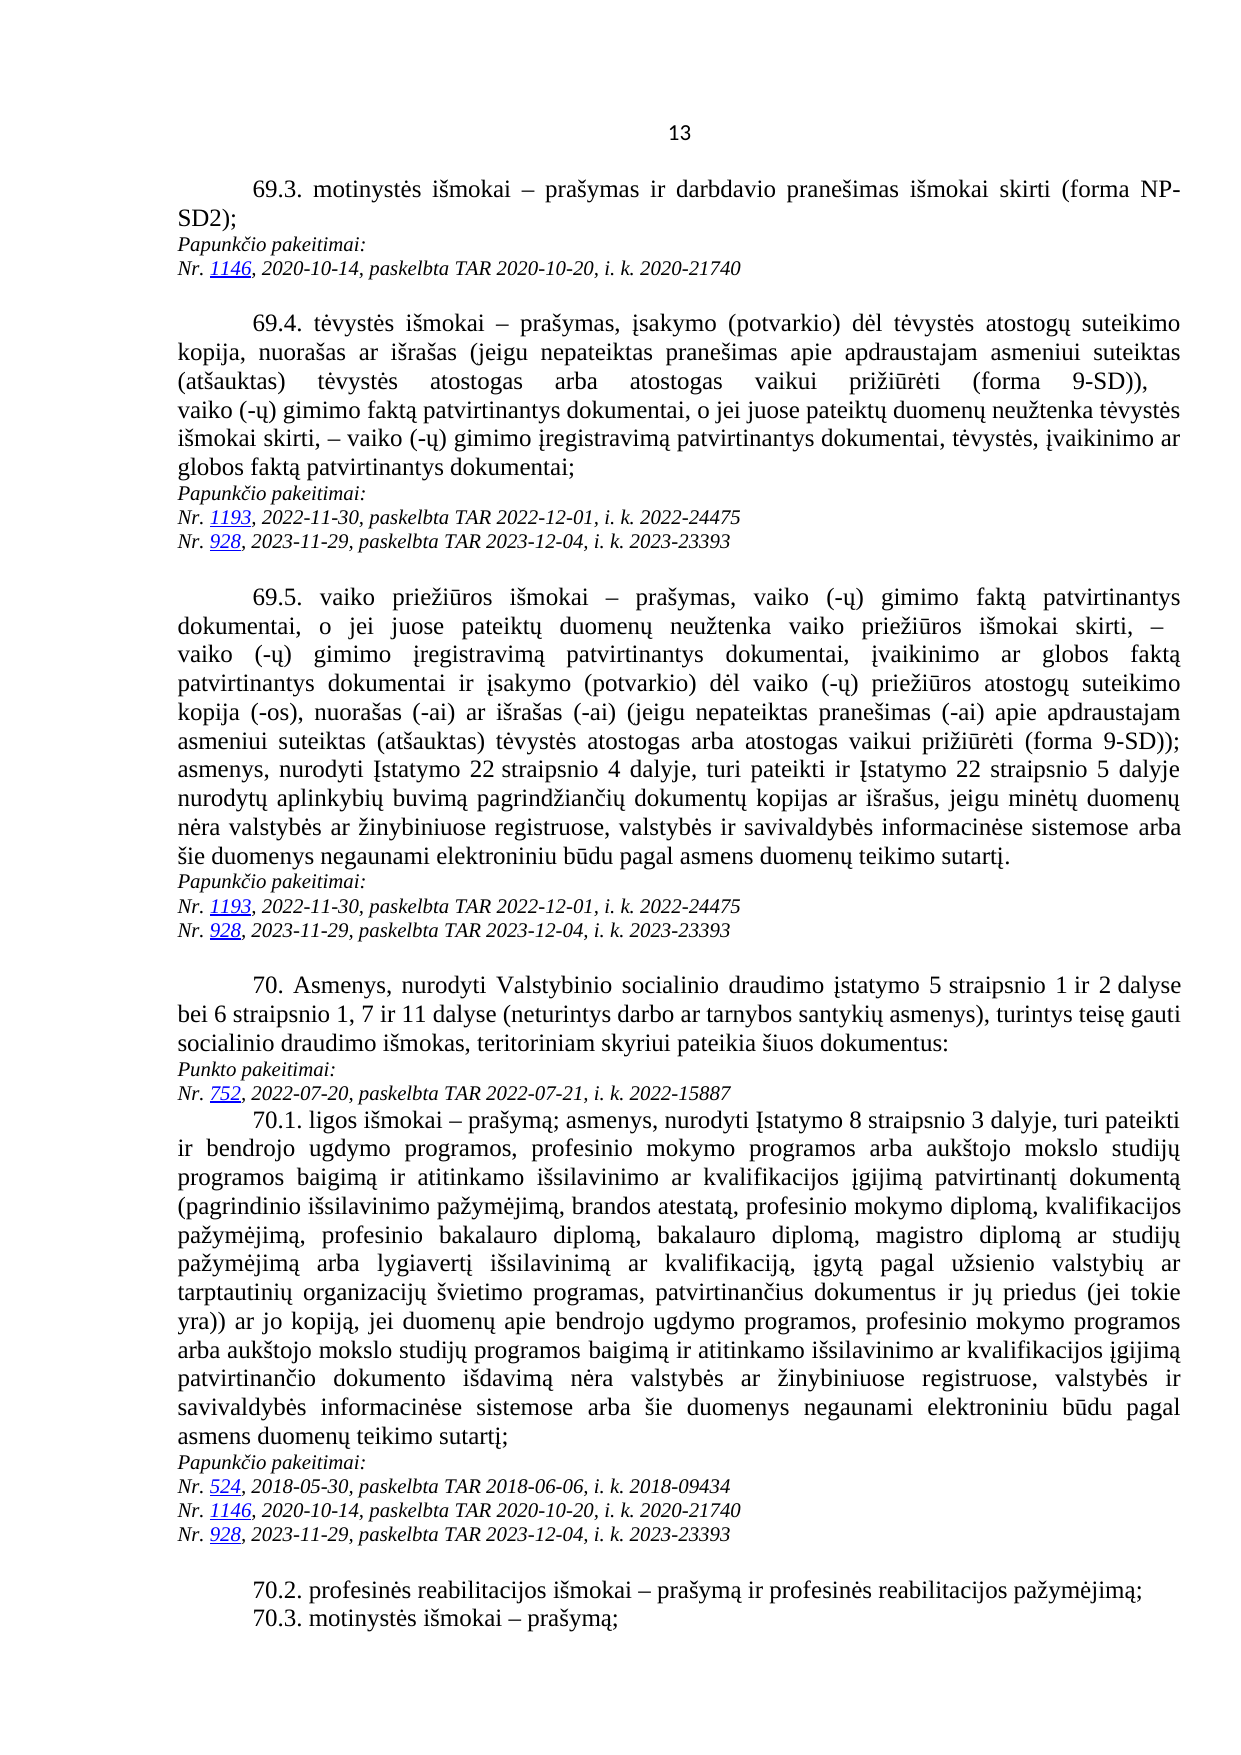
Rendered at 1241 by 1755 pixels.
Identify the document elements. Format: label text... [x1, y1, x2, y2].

text Papunkčio pakeitimai: [177, 232, 1181, 256]
text Nr. 1146, 2020-10-14, paskelbta TAR 2020-10-20, i. k. 2020-21740 [177, 1498, 1181, 1522]
text Nr. 928, 2023-11-29, paskelbta TAR 2023-12-04, i. k. 2023-23393 [177, 1522, 1181, 1546]
text Nr. 524, 2018-05-30, paskelbta TAR 2018-06-06, i. k. 2018-09434 [177, 1474, 1181, 1498]
text Papunkčio pakeitimai: [177, 481, 1181, 505]
text 69.4. tėvystės išmokai – prašymas, įsakymo (potvarkio) dėl tėvystės atostogų suteikimo kopija, nuorašas ar išrašas (jeigu nepateiktas pranešimas apie apdraustajam asmeniui suteiktas (atšauktas) tėvystės atostogas arba atostogas vaikui prižiūrėti (forma 9-SD)), vaiko (-ų) gimimo faktą patvirtinantys dokumentai, o jei juose pateiktų duomenų neužtenka tėvystės išmokai skirti, – vaiko (-ų) gimimo įregistravimą patvirtinantys dokumentai, tėvystės, įvaikinimo ar globos faktą patvirtinantys dokumentai; [177, 308, 1181, 481]
text Nr. 928, 2023-11-29, paskelbta TAR 2023-12-04, i. k. 2023-23393 [177, 529, 1181, 553]
text 69.5. vaiko priežiūros išmokai – prašymas, vaiko (-ų) gimimo faktą patvirtinantys dokumentai, o jei juose pateiktų duomenų neužtenka vaiko priežiūros išmokai skirti, – vaiko (-ų) gimimo įregistravimą patvirtinantys dokumentai, įvaikinimo ar globos faktą patvirtinantys dokumentai ir įsakymo (potvarkio) dėl vaiko (-ų) priežiūros atostogų suteikimo kopija (-os), nuorašas (-ai) ar išrašas (-ai) (jeigu nepateiktas pranešimas (-ai) apie apdraustajam asmeniui suteiktas (atšauktas) tėvystės atostogas arba atostogas vaikui prižiūrėti (forma 9-SD)); asmenys, nurodyti Įstatymo 22 straipsnio 4 dalyje, turi pateikti ir Įstatymo 22 straipsnio 5 dalyje nurodytų aplinkybių buvimą pagrindžiančių dokumentų kopijas ar išrašus, jeigu minėtų duomenų nėra valstybės ar žinybiniuose registruose, valstybės ir savivaldybės informacinėse sistemose arba šie duomenys negaunami elektroniniu būdu pagal asmens duomenų teikimo sutartį. [177, 582, 1181, 869]
text Papunkčio pakeitimai: [177, 1450, 1181, 1474]
text 70.3. motinystės išmokai – prašymą; [177, 1603, 1181, 1632]
text 69.3. motinystės išmokai – prašymas ir darbdavio pranešimas išmokai skirti (forma NP-SD2); [177, 174, 1181, 232]
text 70.2. profesinės reabilitacijos išmokai – prašymą ir profesinės reabilitacijos pažymėjimą; [177, 1575, 1181, 1603]
text Nr. 928, 2023-11-29, paskelbta TAR 2023-12-04, i. k. 2023-23393 [177, 918, 1181, 942]
text 70.1. ligos išmokai – prašymą; asmenys, nurodyti Įstatymo 8 straipsnio 3 dalyje, turi pateikti ir bendrojo ugdymo programos, profesinio mokymo programos arba aukštojo mokslo studijų programos baigimą ir atitinkamo išsilavinimo ar kvalifikacijos įgijimą patvirtinantį dokumentą (pagrindinio išsilavinimo pažymėjimą, brandos atestatą, profesinio mokymo diplomą, kvalifikacijos pažymėjimą, profesinio bakalauro diplomą, bakalauro diplomą, magistro diplomą ar studijų pažymėjimą arba lygiavertį išsilavinimą ar kvalifikaciją, įgytą pagal užsienio valstybių ar tarptautinių organizacijų švietimo programas, patvirtinančius dokumentus ir jų priedus (jei tokie yra)) ar jo kopiją, jei duomenų apie bendrojo ugdymo programos, profesinio mokymo programos arba aukštojo mokslo studijų programos baigimą ir atitinkamo išsilavinimo ar kvalifikacijos įgijimą patvirtinančio dokumento išdavimą nėra valstybės ar žinybiniuose registruose, valstybės ir savivaldybės informacinėse sistemose arba šie duomenys negaunami elektroniniu būdu pagal asmens duomenų teikimo sutartį; [177, 1105, 1181, 1450]
text Nr. 1146, 2020-10-14, paskelbta TAR 2020-10-20, i. k. 2020-21740 [177, 256, 1181, 280]
text Nr. 752, 2022-07-20, paskelbta TAR 2022-07-21, i. k. 2022-15887 [177, 1081, 1181, 1105]
text 70. Asmenys, nurodyti Valstybinio socialinio draudimo įstatymo 5 straipsnio 1 ir 2 dalyse bei 6 straipsnio 1, 7 ir 11 dalyse (neturintys darbo ar tarnybos santykių asmenys), turintys teisę gauti socialinio draudimo išmokas, teritoriniam skyriui pateikia šiuos dokumentus: [177, 970, 1181, 1057]
text Papunkčio pakeitimai: [177, 869, 1181, 893]
text Nr. 1193, 2022-11-30, paskelbta TAR 2022-12-01, i. k. 2022-24475 [177, 893, 1181, 918]
text Punkto pakeitimai: [177, 1057, 1181, 1081]
text Nr. 1193, 2022-11-30, paskelbta TAR 2022-12-01, i. k. 2022-24475 [177, 505, 1181, 529]
